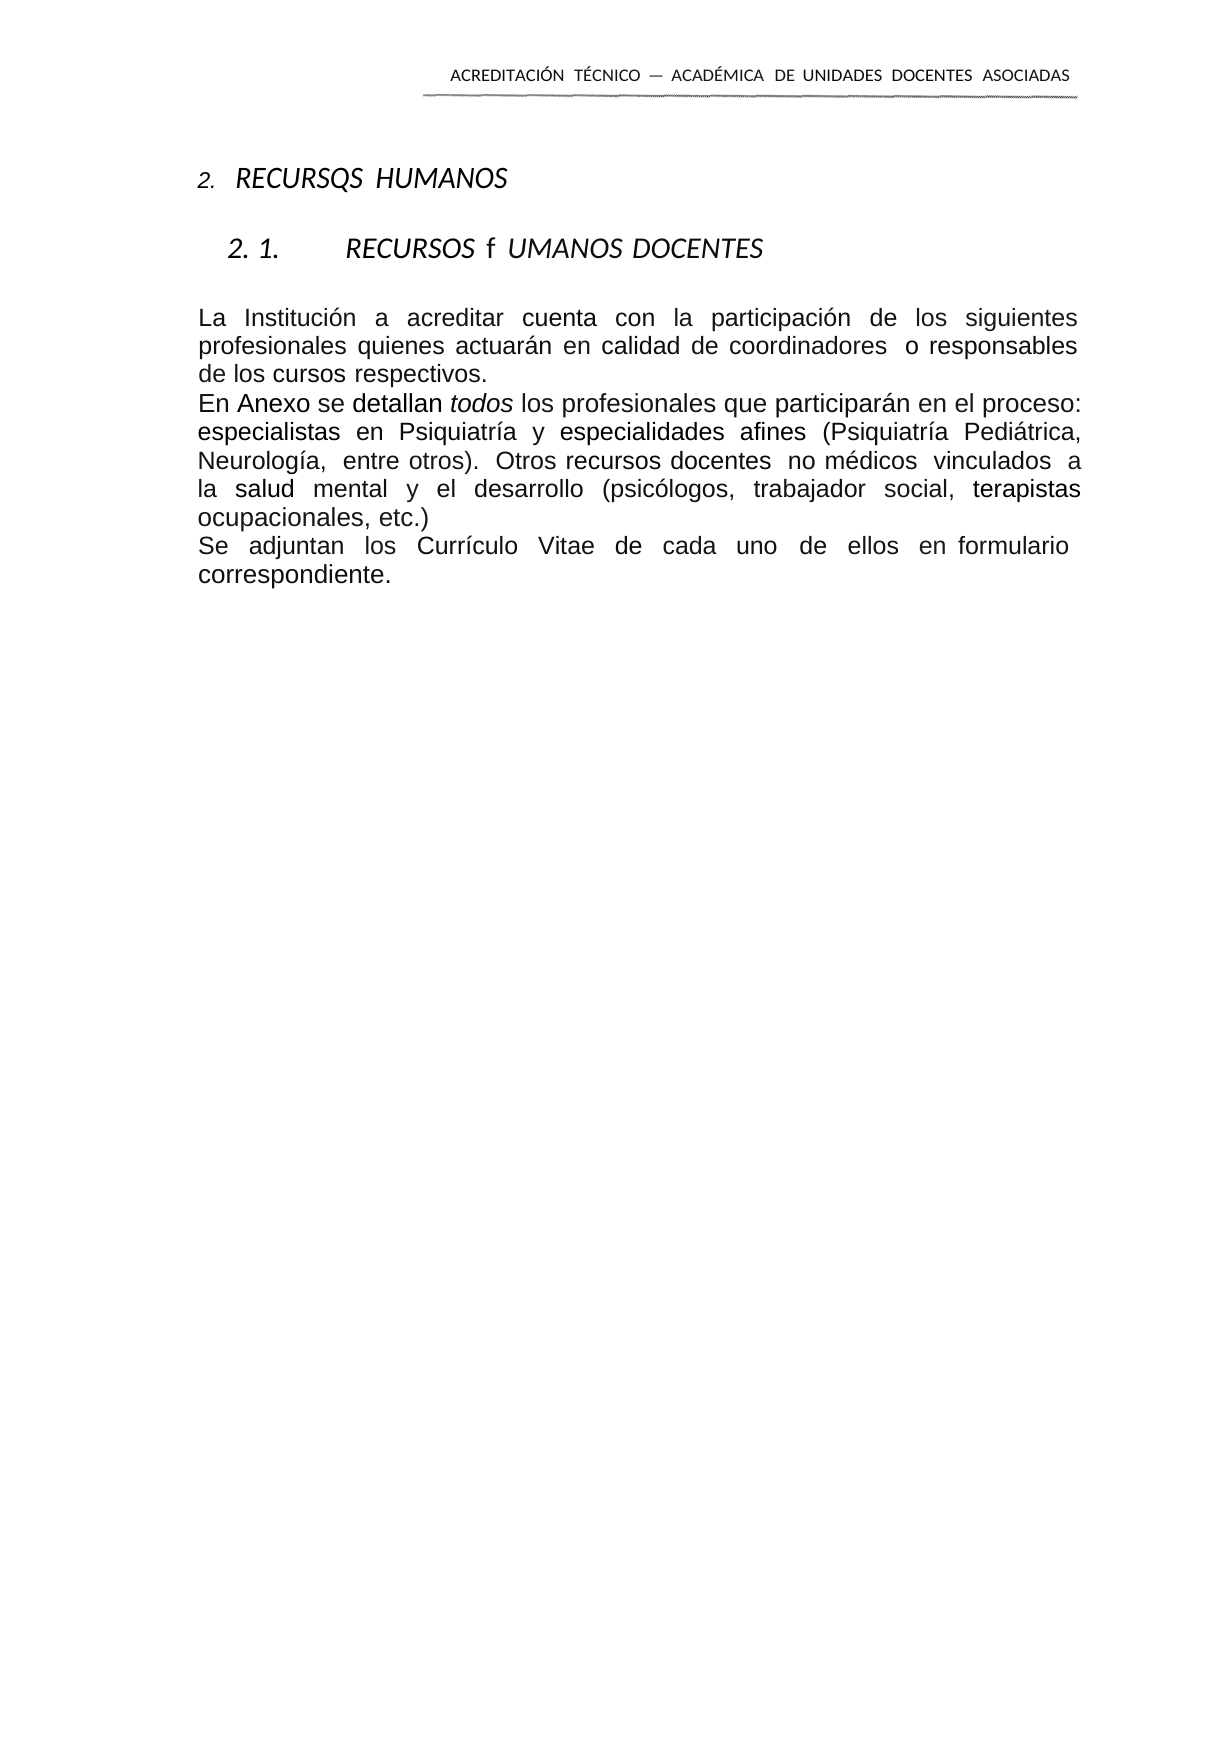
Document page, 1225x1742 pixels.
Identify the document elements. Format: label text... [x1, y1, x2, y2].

subtitle 1. RECURSOS f UMANOS DOCENTES [227, 229, 1133, 266]
list RECURSQS HUMANOS [197, 158, 1133, 197]
text Se adjuntan los Currículo Vitae de cada uno de ellos en formulario [198, 532, 1133, 560]
text ACREDITACIÓN TÉCNICO — ACADÉMICA DE UNIDADES DOCENTES ASOCIADAS [450, 64, 1133, 85]
subtitle La Institución a acreditar cuenta con la participación de los siguientes profesionales quienes actuarán en calidad de coordinadores o responsables de los cursos respectivos. [198, 303, 1078, 388]
picture [422, 92, 1078, 100]
text En Anexo se detallan todos los profesionales que participarán en el proceso: especialistas en Psiquiatría y especialidades afines (Psiquiatría Pediátrica, Neurología, entre otros). Otros recursos docentes no médicos vinculados a la salud mental y el desarrollo (psicólogos, trabajador social, terapistas ocupacionales, etc.) [197, 388, 1082, 532]
text correspondiente. [198, 560, 1133, 589]
